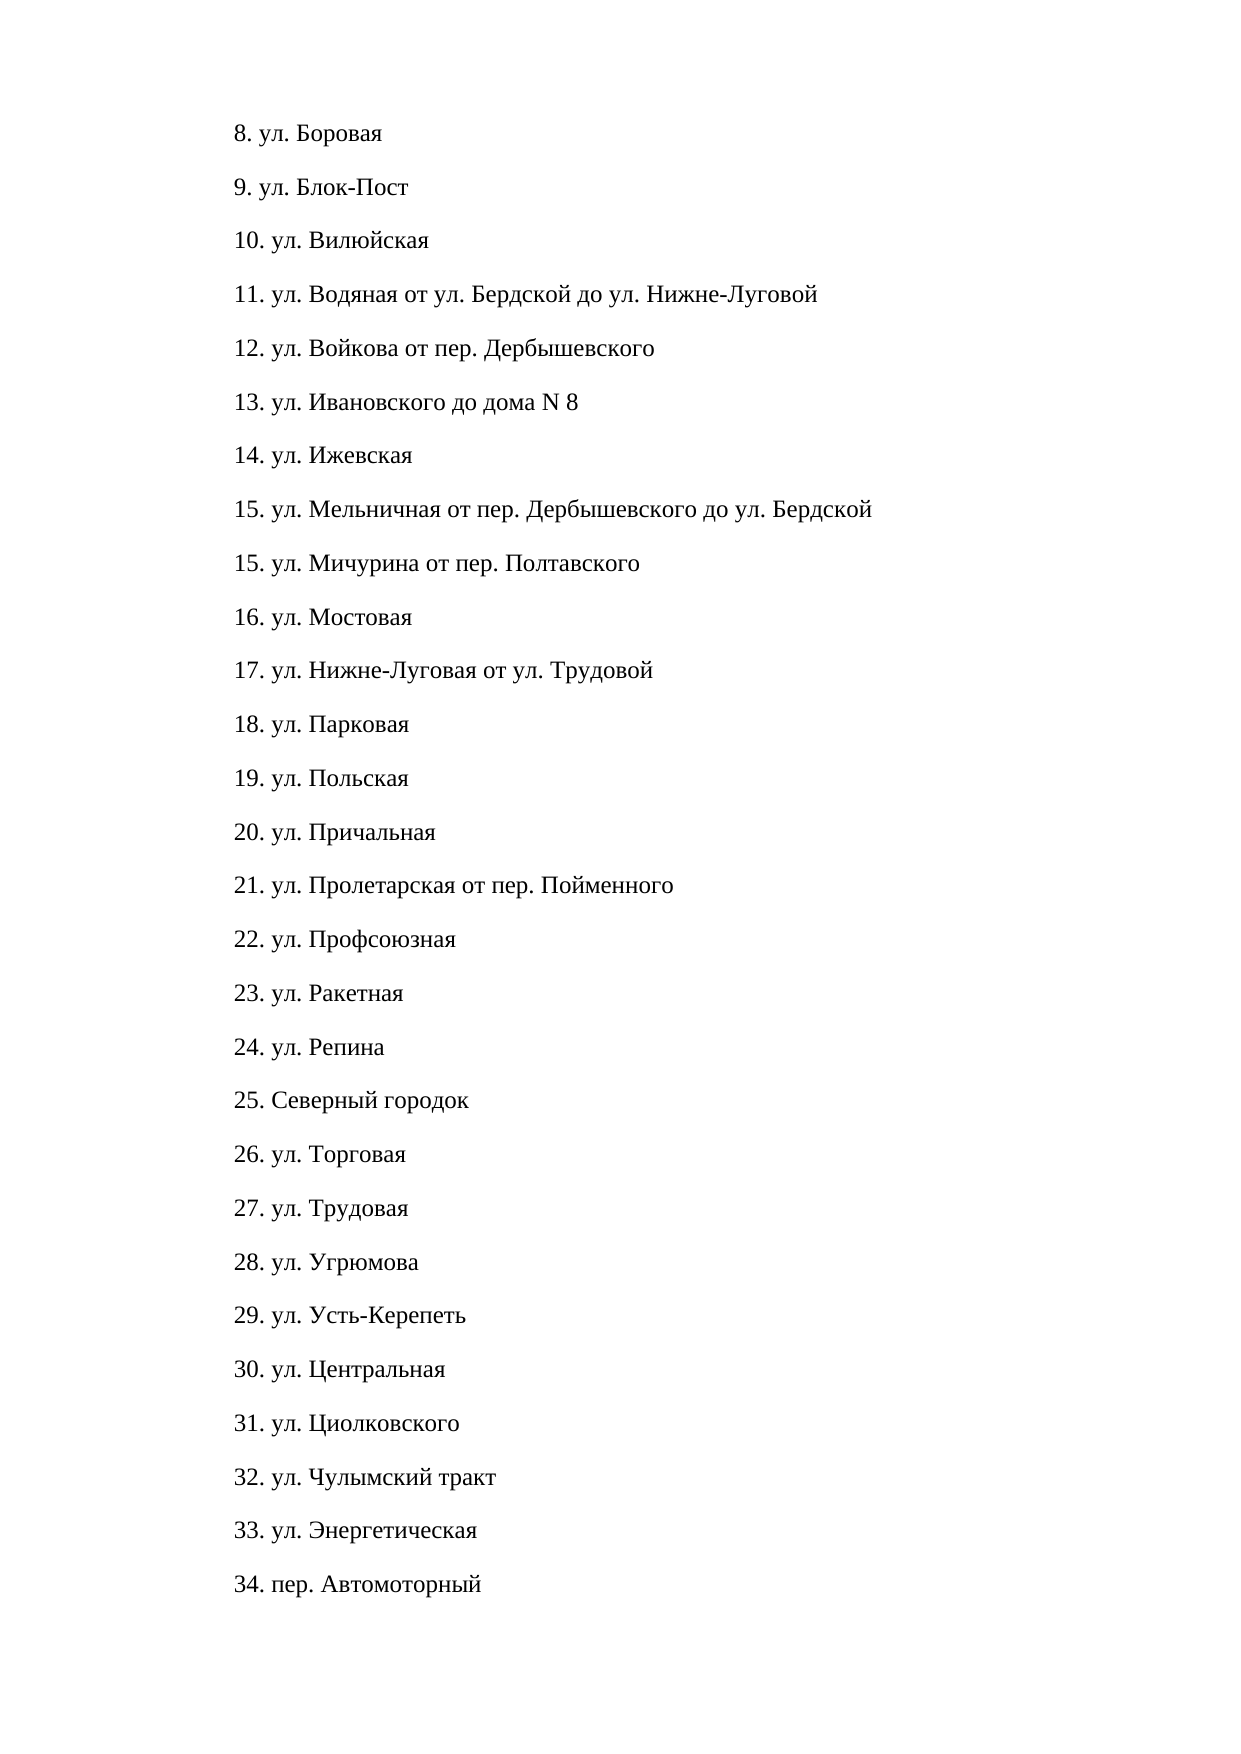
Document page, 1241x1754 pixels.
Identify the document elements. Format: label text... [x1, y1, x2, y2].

text 17. ул. Нижне-Луговая от ул. Трудовой [177, 656, 1152, 684]
text 30. ул. Центральная [177, 1354, 1152, 1383]
text 12. ул. Войкова от пер. Дербышевского [177, 333, 1152, 362]
text 24. ул. Репина [177, 1032, 1152, 1061]
text 9. ул. Блок-Пост [177, 172, 1152, 201]
text 10. ул. Вилюйская [177, 226, 1152, 254]
text 8. ул. Боровая [177, 118, 1152, 147]
text 16. ул. Мостовая [177, 602, 1152, 631]
text 29. ул. Усть-Керепеть [177, 1301, 1152, 1329]
text 25. Северный городок [177, 1086, 1152, 1114]
text 22. ул. Профсоюзная [177, 924, 1152, 953]
text 26. ул. Торговая [177, 1139, 1152, 1168]
text 27. ул. Трудовая [177, 1193, 1152, 1222]
text 14. ул. Ижевская [177, 441, 1152, 469]
text 19. ул. Польская [177, 763, 1152, 792]
text 34. пер. Автомоторный [177, 1569, 1152, 1598]
text 13. ул. Ивановского до дома N 8 [177, 387, 1152, 416]
text 31. ул. Циолковского [177, 1408, 1152, 1437]
text 18. ул. Парковая [177, 709, 1152, 738]
text 11. ул. Водяная от ул. Бердской до ул. Нижне-Луговой [177, 279, 1152, 308]
text 15. ул. Мичурина от пер. Полтавского [177, 548, 1152, 577]
text 33. ул. Энергетическая [177, 1516, 1152, 1544]
text 15. ул. Мельничная от пер. Дербышевского до ул. Бердской [177, 494, 1152, 523]
text 21. ул. Пролетарская от пер. Пойменного [177, 871, 1152, 899]
text 20. ул. Причальная [177, 817, 1152, 846]
text 28. ул. Угрюмова [177, 1247, 1152, 1276]
text 23. ул. Ракетная [177, 978, 1152, 1007]
text 32. ул. Чулымский тракт [177, 1462, 1152, 1491]
